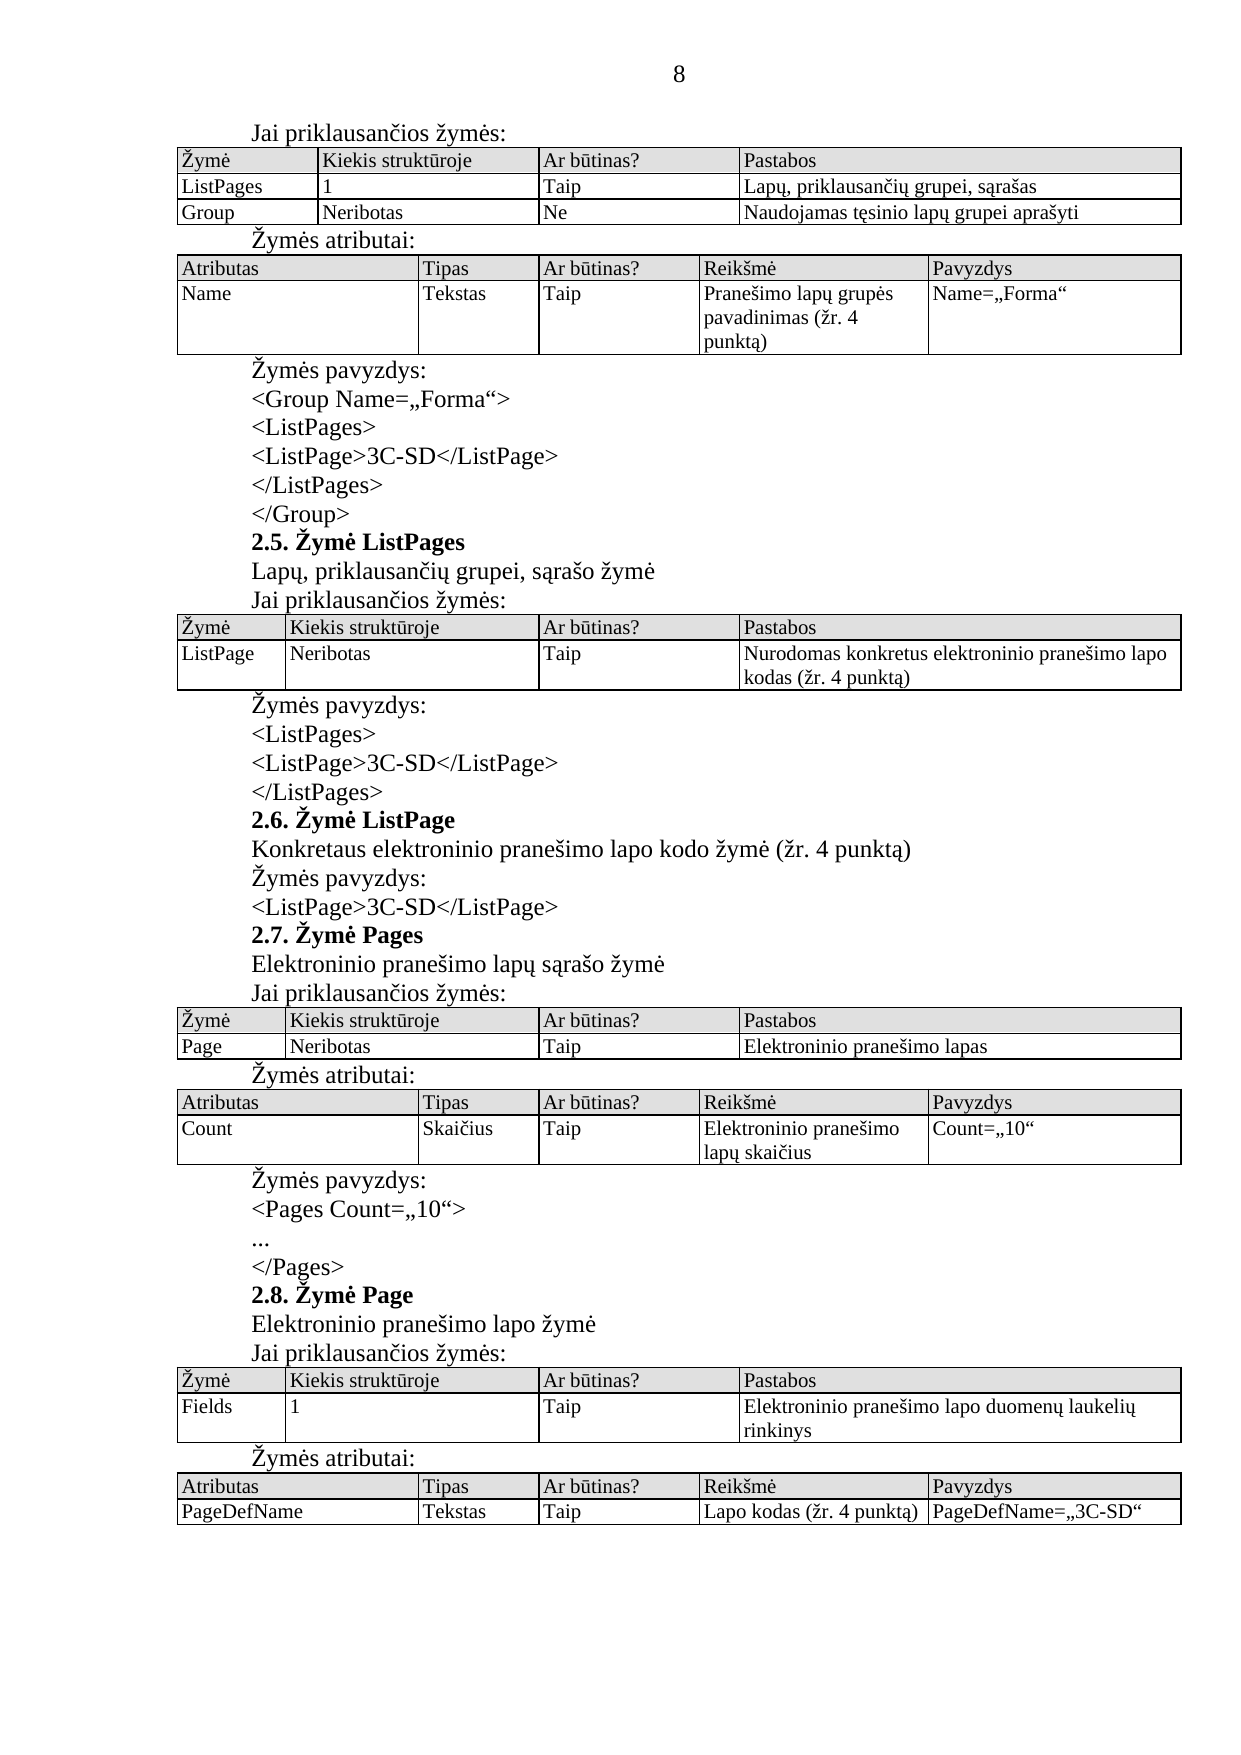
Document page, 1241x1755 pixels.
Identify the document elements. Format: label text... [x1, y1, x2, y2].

table_header Atributas [178, 256, 418, 280]
table_cell Count=„10“ [929, 1116, 1180, 1164]
table_header Pavyzdys [929, 1090, 1180, 1114]
table_header Kiekis struktūroje [319, 148, 538, 172]
text 2.5. Žymė ListPages [177, 527, 1181, 556]
table_header Tipas [419, 1090, 538, 1114]
text Elektroninio pranešimo lapo žymė [177, 1309, 1181, 1338]
text <ListPage>3C-SD</ListPage> [177, 441, 1181, 470]
table_header Pastabos [740, 148, 1180, 172]
text 2.6. Žymė ListPage [177, 806, 1181, 834]
text 2.7. Žymė Pages [177, 921, 1181, 949]
text Lapų, priklausančių grupei, sąrašo žymė [177, 556, 1181, 585]
text <ListPage>3C-SD</ListPage> [177, 748, 1181, 777]
table_cell Taip [735, 1034, 739, 1058]
text Jai priklausančios žymės: [177, 1338, 1181, 1367]
table_header Tipas [419, 1474, 538, 1498]
table_cell Taip [540, 641, 739, 689]
text Žymės atributai: [177, 225, 1181, 254]
text Žymės pavyzdys: [177, 863, 1181, 892]
table_header Žymė [178, 1368, 285, 1392]
table_cell Taip [540, 1116, 699, 1164]
text </Group> [177, 499, 1181, 527]
table_cell Page [281, 1034, 285, 1058]
text Jai priklausančios žymės: [177, 978, 1181, 1007]
table_header Atributas [178, 1090, 418, 1114]
table_header Ar būtinas? [540, 1368, 739, 1392]
text <ListPages> [177, 412, 1181, 441]
table_cell Name [178, 281, 418, 353]
text <Group Name=„Forma“> [177, 384, 1181, 412]
text ... [177, 1223, 1181, 1252]
text 2.8. Žymė Page [177, 1280, 1181, 1309]
table_header Žymė [178, 1008, 285, 1032]
text Žymės atributai: [177, 1443, 1181, 1472]
table_header Pastabos [740, 615, 1180, 639]
table_cell Name=„Forma“ [929, 281, 1180, 353]
text Elektroninio pranešimo lapų sąrašo žymė [177, 949, 1181, 978]
table_cell Taip [735, 174, 739, 198]
table_cell 1 [286, 1394, 538, 1442]
text </Pages> [177, 1252, 1181, 1280]
text Jai priklausančios žymės: [177, 118, 1181, 147]
table_cell Taip [695, 1500, 699, 1523]
table_cell Ne [735, 200, 739, 224]
table_header Kiekis struktūroje [286, 1008, 538, 1032]
table_header Atributas [178, 1474, 418, 1498]
table_cell Taip [540, 281, 699, 353]
text <ListPage>3C-SD</ListPage> [177, 892, 1181, 921]
text <ListPages> [177, 719, 1181, 748]
table_header Ar būtinas? [540, 1474, 699, 1498]
table_header Kiekis struktūroje [286, 1368, 538, 1392]
table_header Ar būtinas? [540, 1008, 739, 1032]
text Žymės pavyzdys: [177, 355, 1181, 384]
table_header Ar būtinas? [540, 256, 699, 280]
table_cell Count [178, 1116, 418, 1164]
table_cell 1 [534, 174, 538, 198]
table_header Ar būtinas? [540, 615, 739, 639]
table_header Pavyzdys [929, 256, 1180, 280]
text </ListPages> [177, 777, 1181, 806]
text Žymės pavyzdys: [177, 691, 1181, 719]
table_header Tipas [419, 256, 538, 280]
table_header Pastabos [740, 1368, 1180, 1392]
table_cell Tekstas [419, 281, 538, 353]
text Žymės atributai: [177, 1060, 1181, 1088]
table_header Ar būtinas? [540, 1090, 699, 1114]
table_header Pavyzdys [929, 1474, 1180, 1498]
text Žymės pavyzdys: [177, 1165, 1181, 1194]
text <Pages Count=„10“> [177, 1194, 1181, 1223]
text </ListPages> [177, 470, 1181, 499]
table_cell Skaičius [419, 1116, 538, 1164]
table_header Žymė [178, 148, 317, 172]
table_header Reikšmė [700, 256, 928, 280]
text Konkretaus elektroninio pranešimo lapo kodo žymė (žr. 4 punktą) [177, 834, 1181, 863]
table_cell Taip [540, 1394, 739, 1442]
table_header Reikšmė [700, 1474, 928, 1498]
table_header Reikšmė [700, 1090, 928, 1114]
table_header Kiekis struktūroje [286, 615, 538, 639]
table_cell ListPage [178, 641, 285, 689]
table_cell Neribotas [286, 641, 538, 689]
table_header Žymė [178, 615, 285, 639]
table_header Pastabos [740, 1008, 1180, 1032]
text Jai priklausančios žymės: [177, 585, 1181, 614]
table_cell Fields [178, 1394, 285, 1442]
table_header Ar būtinas? [540, 148, 739, 172]
